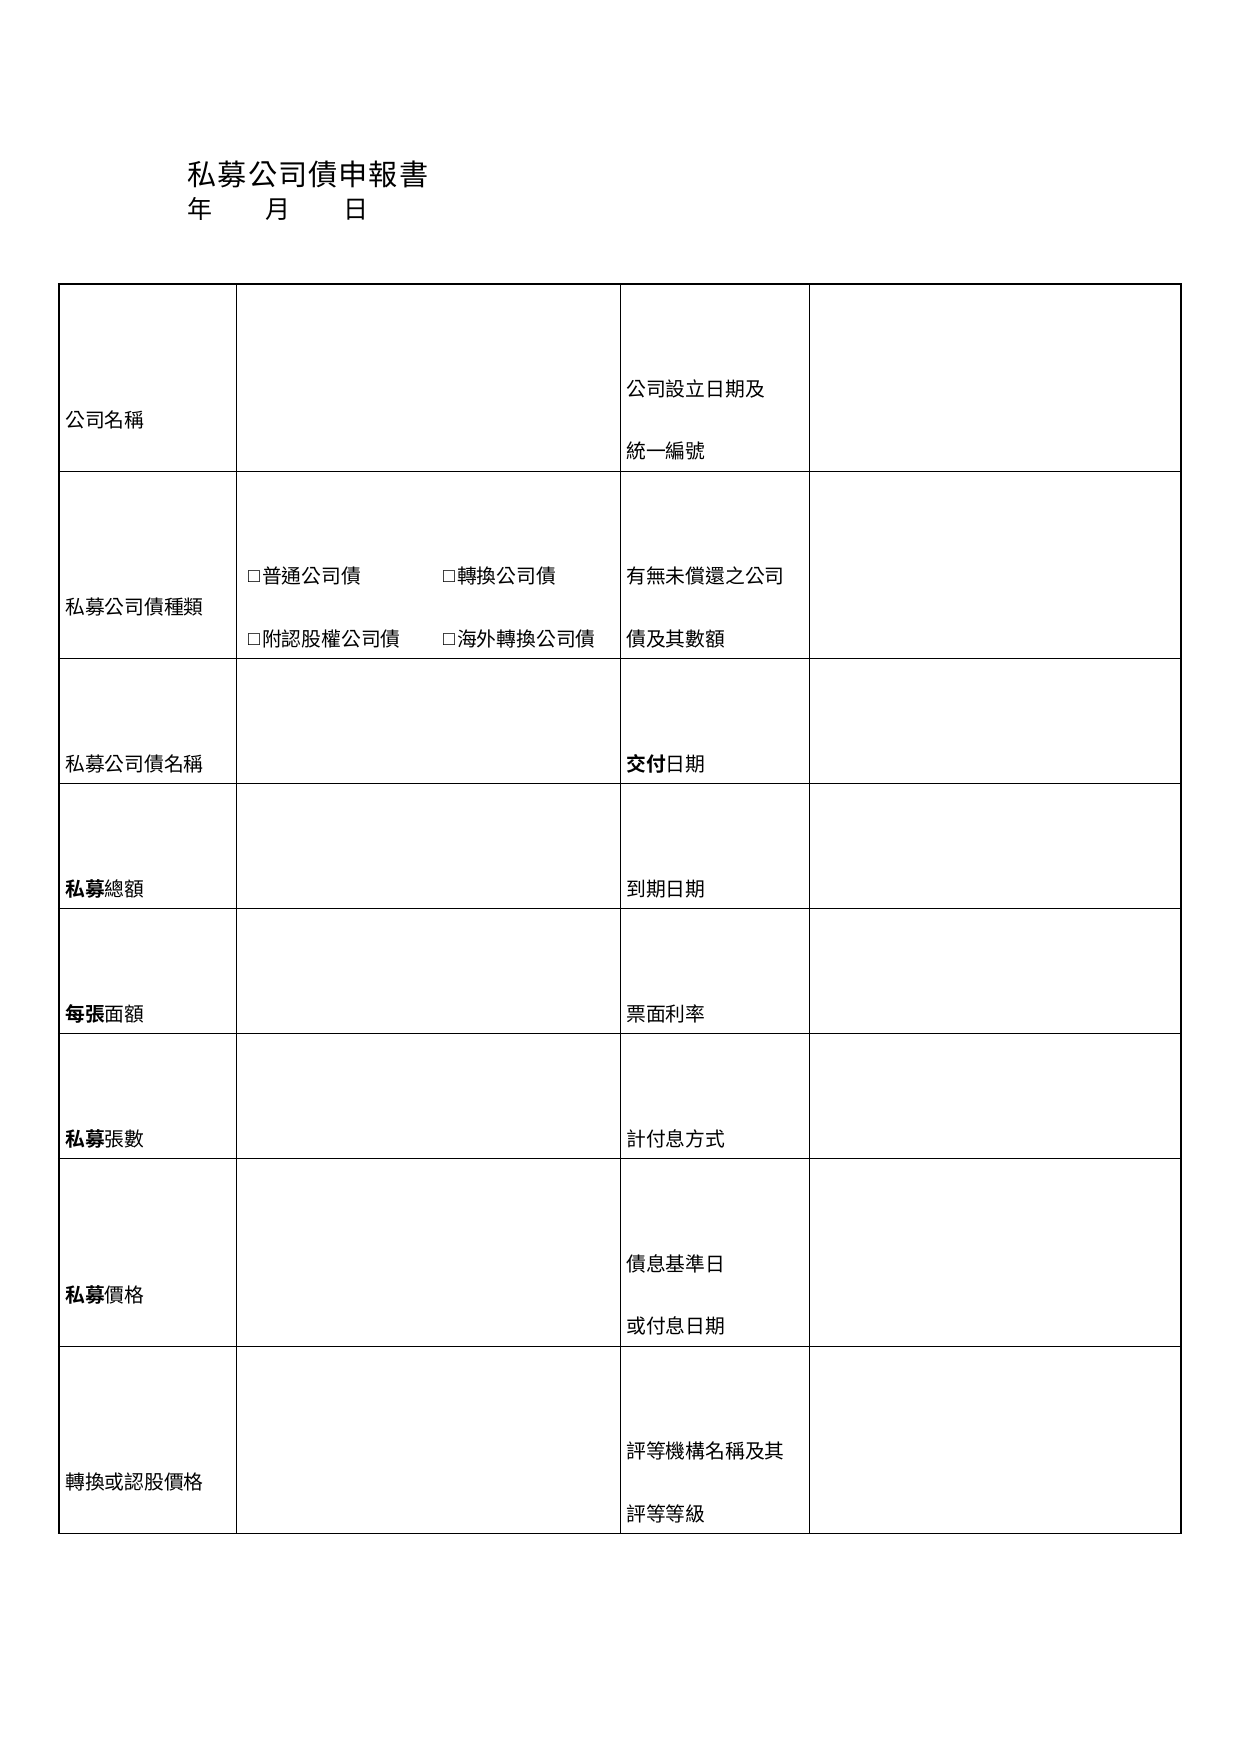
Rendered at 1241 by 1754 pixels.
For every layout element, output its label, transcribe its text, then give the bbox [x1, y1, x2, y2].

table_cell 有無未償還之公司債及其數額 [621, 472, 809, 658]
table_cell [237, 1034, 620, 1158]
table_cell 私募張數 [60, 1034, 236, 1158]
table_cell [237, 1347, 620, 1533]
table_cell [810, 1347, 1180, 1533]
table_cell [810, 1159, 1180, 1346]
table_cell [810, 784, 1180, 908]
table_cell 評等機構名稱及其評等等級 [621, 1347, 809, 1533]
table_cell 交付日期 [621, 659, 809, 783]
table_cell 票面利率 [621, 909, 809, 1033]
table_header [810, 285, 1180, 471]
table_cell 到期日期 [621, 784, 809, 908]
table_header 公司名稱 [60, 285, 236, 471]
table_cell [810, 909, 1180, 1033]
table_cell [810, 472, 1180, 658]
table_header 公司設立日期及 統一編號 [621, 285, 809, 471]
table_cell [237, 909, 620, 1033]
text 私募公司債申報書 年 月 日 [187, 158, 1053, 225]
table_cell 私募總額 [60, 784, 236, 908]
table_cell 計付息方式 [621, 1034, 809, 1158]
table_cell 每張面額 [60, 909, 236, 1033]
table_cell [237, 784, 620, 908]
table_cell [237, 1159, 620, 1346]
table_cell 私募價格 [60, 1159, 236, 1346]
table_cell 債息基準日 或付息日期 [621, 1159, 809, 1346]
table_cell 私募公司債種類 [60, 472, 236, 658]
table_cell 私募公司債名稱 [60, 659, 236, 783]
table_cell 轉換或認股價格 [60, 1347, 236, 1533]
table_cell [810, 659, 1180, 783]
table_header [237, 285, 620, 471]
table_cell [237, 659, 620, 783]
table_cell [810, 1034, 1180, 1158]
table_cell □普通公司債 □轉換公司債 □附認股權公司債 □海外轉換公司債 [237, 472, 620, 658]
